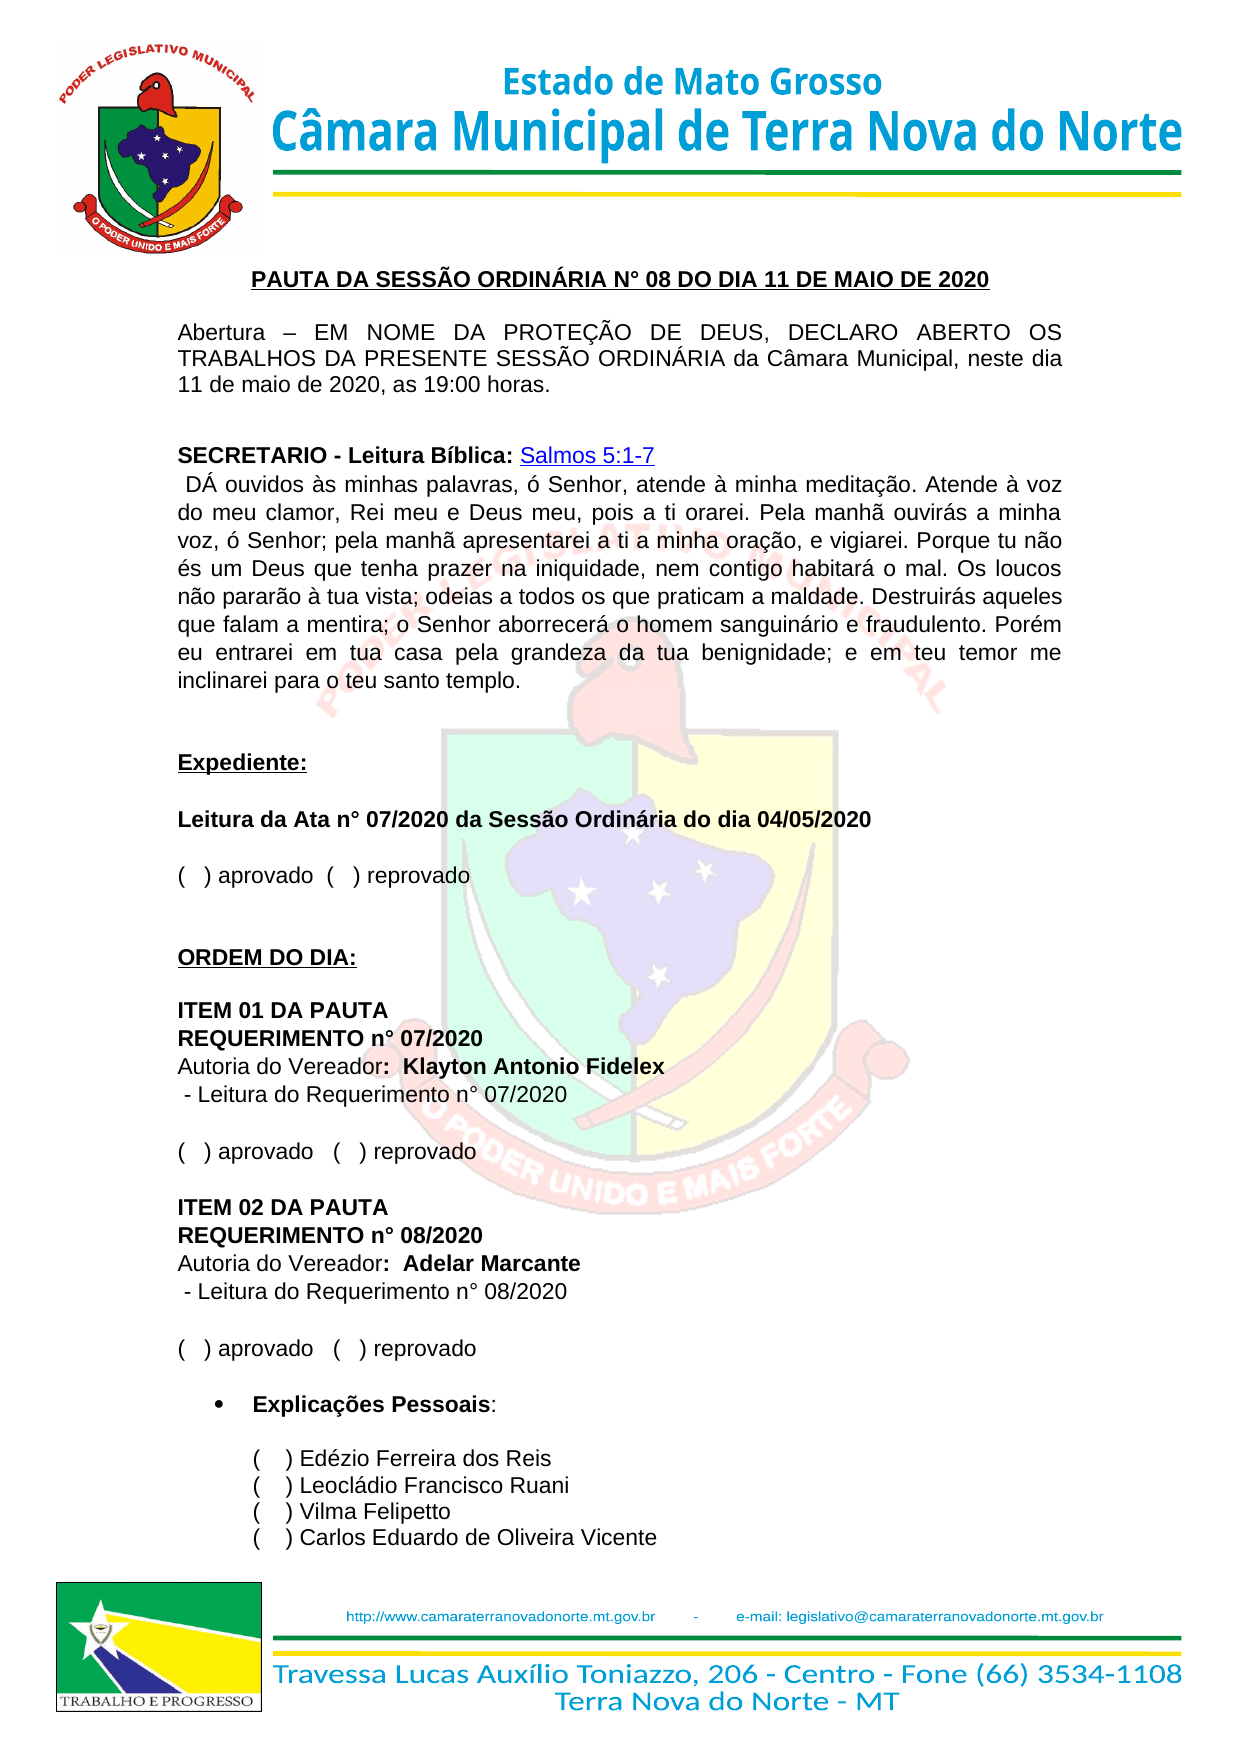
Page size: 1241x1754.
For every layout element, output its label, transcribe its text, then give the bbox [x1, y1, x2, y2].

text REQUERIMENTO n° 07/2020 [177, 1025, 303, 1052]
list ( ) Vilma Felipetto [252, 1498, 1063, 1524]
picture [55, 42, 260, 256]
list ORDEM DO DIA: [966, 944, 1063, 971]
text Leitura da Ata n° 07/2020 da Sessão Ordinária do dia 04/05/2020 [966, 806, 1063, 832]
subtitle PAUTA DA SESSÃO ORDINÁRIA N° 08 DO DIA 11 DE MAIO DE 2020 [177, 266, 1063, 292]
list ( ) Edézio Ferreira dos Reis [252, 1445, 1063, 1472]
text - Leitura do Requerimento n° 08/2020 [177, 1278, 1063, 1305]
list Explicações Pessoais: [215, 1391, 1063, 1417]
text Autoria do Vereador: Adelar Marcante [177, 1250, 1063, 1277]
text Autoria do Vereador: Klayton Antonio Fidelex [966, 1053, 1063, 1080]
text REQUERIMENTO n° 07/2020 [966, 1025, 1063, 1052]
picture [57, 1583, 261, 1711]
text Autoria do Vereador: Klayton Antonio Fidelex [177, 1053, 303, 1080]
text ITEM 01 DA PAUTA [177, 997, 303, 1023]
text ITEM 02 DA PAUTA [966, 1194, 1063, 1220]
text DÁ ouvidos às minhas palavras, ó Senhor, atende à minha meditação. Atende à voz do meu clamor, Rei meu e Deus meu, pois a ti orarei. Pela manhã ouvirás a minha voz, ó Senhor; pela manhã apresentarei a ti a minha oração, e vigiarei. Porque tu não és um Deus que tenha prazer na iniquidade, nem contigo habitará o mal. Os loucos não pararão à tua vista; odeias a todos os que praticam a maldade. Destruirás aqueles que falam a mentira; o Senhor aborrecerá o homem sanguinário e fraudulento. Porém eu entrarei em tua casa pela grandeza da tua benignidade; e em teu temor me inclinarei para o teu santo templo. [177, 471, 1063, 694]
text ( ) aprovado ( ) reprovado [177, 1138, 303, 1164]
text Expediente: [177, 749, 303, 772]
list ( ) Carlos Eduardo de Oliveira Vicente [252, 1524, 1063, 1551]
text Expediente: [966, 749, 1063, 776]
text Leitura da Ata n° 07/2020 da Sessão Ordinária do dia 04/05/2020 [177, 806, 303, 832]
subtitle Abertura – EM NOME DA PROTEÇÃO DE DEUS, DECLARO ABERTO OS TRABALHOS DA PRESENTE SESSÃO ORDINÁRIA da Câmara Municipal, neste dia 11 de maio de 2020, as 19:00 horas. [177, 318, 1063, 398]
text ITEM 02 DA PAUTA [177, 1194, 303, 1220]
list ORDEM DO DIA: [177, 944, 303, 967]
text ( ) aprovado ( ) reprovado [177, 862, 303, 888]
text ITEM 01 DA PAUTA [966, 997, 1063, 1023]
text ( ) aprovado ( ) reprovado [177, 1334, 1063, 1361]
picture [860, 1611, 868, 1623]
text REQUERIMENTO n° 08/2020 [177, 1222, 1063, 1248]
text ( ) aprovado ( ) reprovado [966, 1138, 1063, 1164]
text - Leitura do Requerimento n° 07/2020 [177, 1081, 303, 1108]
list ( ) Leocládio Francisco Ruani [252, 1472, 1063, 1498]
text ( ) aprovado ( ) reprovado [966, 862, 1063, 888]
text - Leitura do Requerimento n° 07/2020 [966, 1081, 1063, 1108]
text SECRETARIO - Leitura Bíblica: Salmos 5:1-7 [177, 442, 1063, 469]
